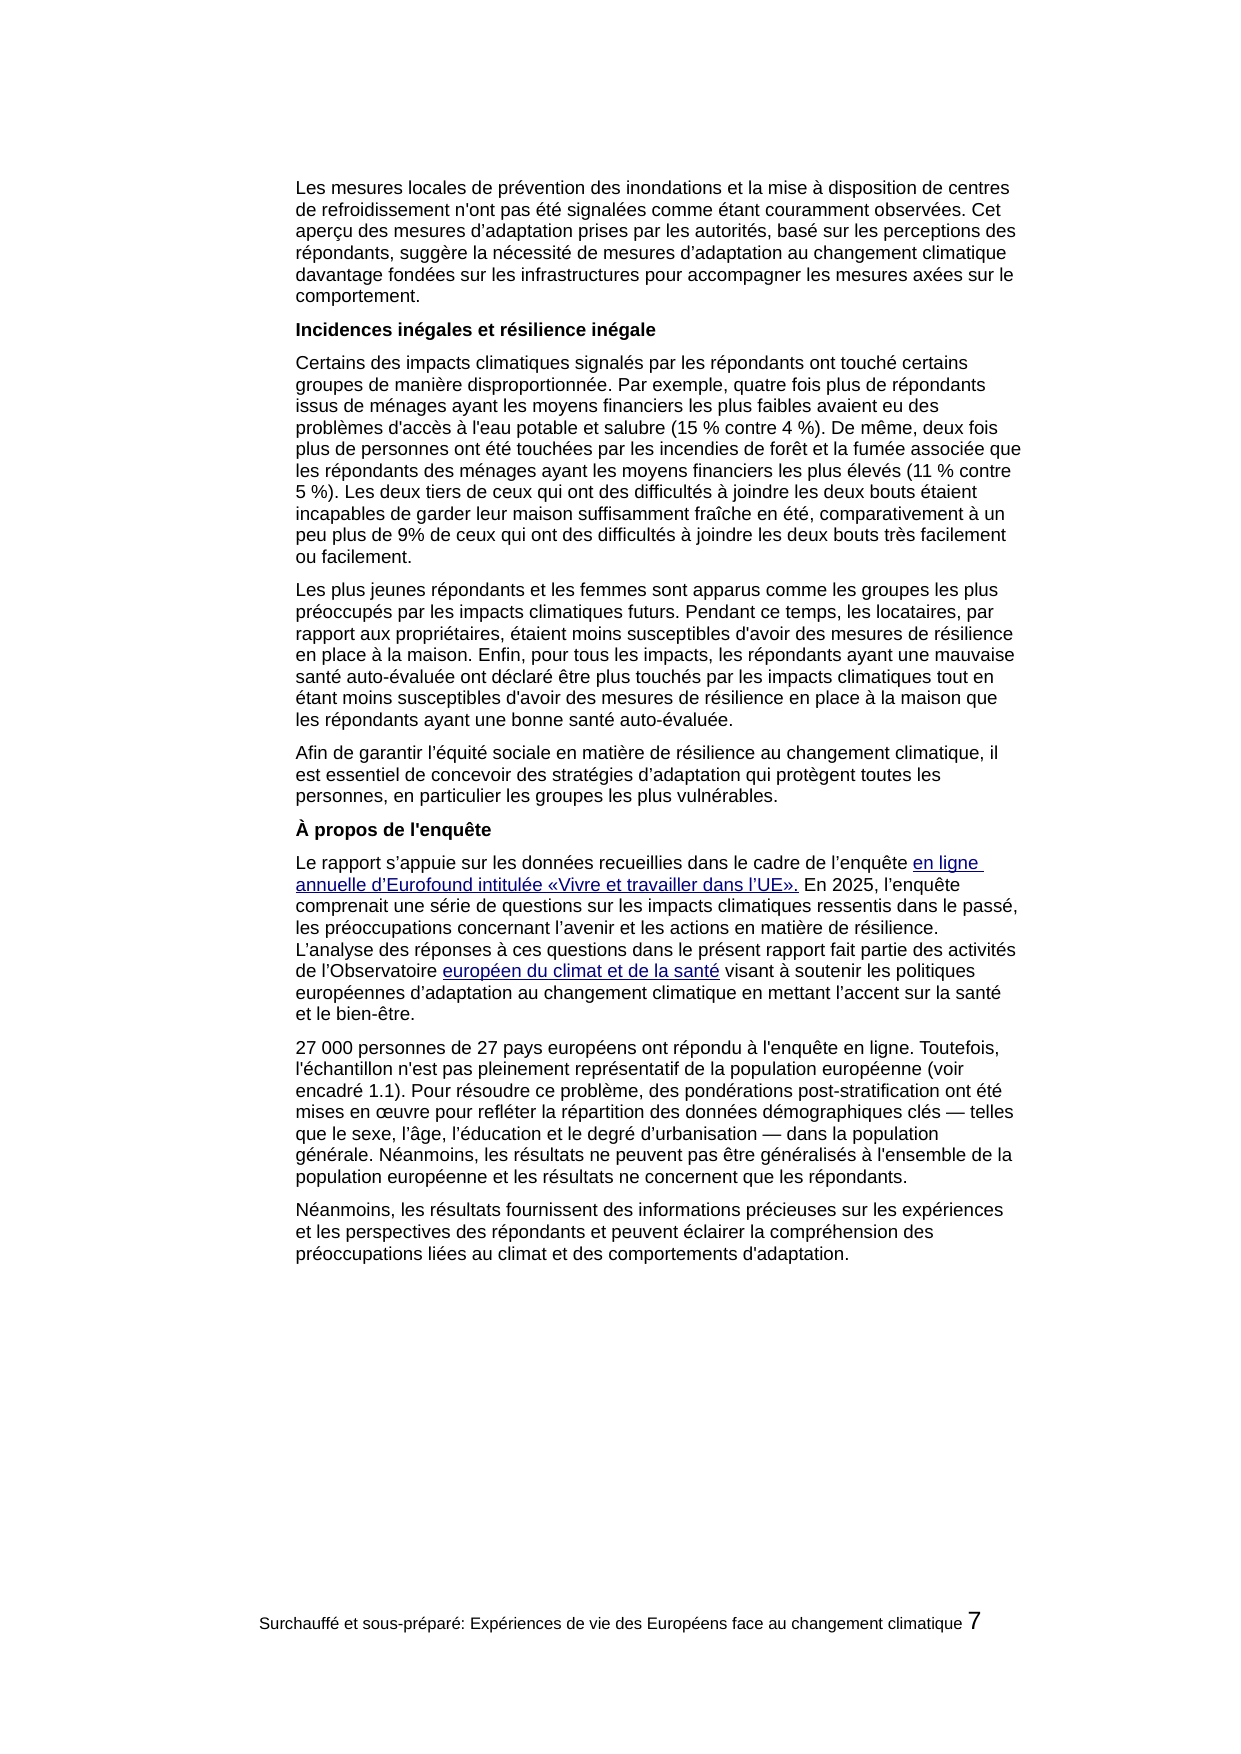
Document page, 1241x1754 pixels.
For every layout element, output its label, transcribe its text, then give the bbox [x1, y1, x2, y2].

text Le rapport s’appuie sur les données recueillies dans le cadre de l’enquête en ligne annuelle d’Eurofound intitulée «Vivre et travailler dans l’UE». En 2025, l’enquête comprenait une série de questions sur les impacts climatiques ressentis dans le passé, les préoccupations concernant l’avenir et les actions en matière de résilience. L’analyse des réponses à ces questions dans le présent rapport fait partie des activités de l’Observatoire européen du climat et de la santé visant à soutenir les politiques européennes d’adaptation au changement climatique en mettant l’accent sur la santé et le bien-être. [295, 852, 1022, 1024]
text Certains des impacts climatiques signalés par les répondants ont touché certains groupes de manière disproportionnée. Par exemple, quatre fois plus de répondants issus de ménages ayant les moyens financiers les plus faibles avaient eu des problèmes d'accès à l'eau potable et salubre (15 % contre 4 %). De même, deux fois plus de personnes ont été touchées par les incendies de forêt et la fumée associée que les répondants des ménages ayant les moyens financiers les plus élevés (11 % contre 5 %). Les deux tiers de ceux qui ont des difficultés à joindre les deux bouts étaient incapables de garder leur maison suffisamment fraîche en été, comparativement à un peu plus de 9% de ceux qui ont des difficultés à joindre les deux bouts très facilement ou facilement. [295, 352, 1022, 567]
text À propos de l'enquête [295, 819, 1022, 840]
text Incidences inégales et résilience inégale [295, 318, 1022, 340]
text Afin de garantir l’équité sociale en matière de résilience au changement climatique, il est essentiel de concevoir des stratégies d’adaptation qui protègent toutes les personnes, en particulier les groupes les plus vulnérables. [295, 742, 1022, 807]
text 27 000 personnes de 27 pays européens ont répondu à l'enquête en ligne. Toutefois, l'échantillon n'est pas pleinement représentatif de la population européenne (voir encadré 1.1). Pour résoudre ce problème, des pondérations post-stratification ont été mises en œuvre pour refléter la répartition des données démographiques clés — telles que le sexe, l’âge, l’éducation et le degré d’urbanisation — dans la population générale. Néanmoins, les résultats ne peuvent pas être généralisés à l'ensemble de la population européenne et les résultats ne concernent que les répondants. [295, 1036, 1022, 1187]
text Néanmoins, les résultats fournissent des informations précieuses sur les expériences et les perspectives des répondants et peuvent éclairer la compréhension des préoccupations liées au climat et des comportements d'adaptation. [295, 1199, 1022, 1264]
text Les mesures locales de prévention des inondations et la mise à disposition de centres de refroidissement n'ont pas été signalées comme étant couramment observées. Cet aperçu des mesures d’adaptation prises par les autorités, basé sur les perceptions des répondants, suggère la nécessité de mesures d’adaptation au changement climatique davantage fondées sur les infrastructures pour accompagner les mesures axées sur le comportement. [295, 177, 1022, 306]
text Les plus jeunes répondants et les femmes sont apparus comme les groupes les plus préoccupés par les impacts climatiques futurs. Pendant ce temps, les locataires, par rapport aux propriétaires, étaient moins susceptibles d'avoir des mesures de résilience en place à la maison. Enfin, pour tous les impacts, les répondants ayant une mauvaise santé auto-évaluée ont déclaré être plus touchés par les impacts climatiques tout en étant moins susceptibles d'avoir des mesures de résilience en place à la maison que les répondants ayant une bonne santé auto-évaluée. [295, 579, 1022, 730]
